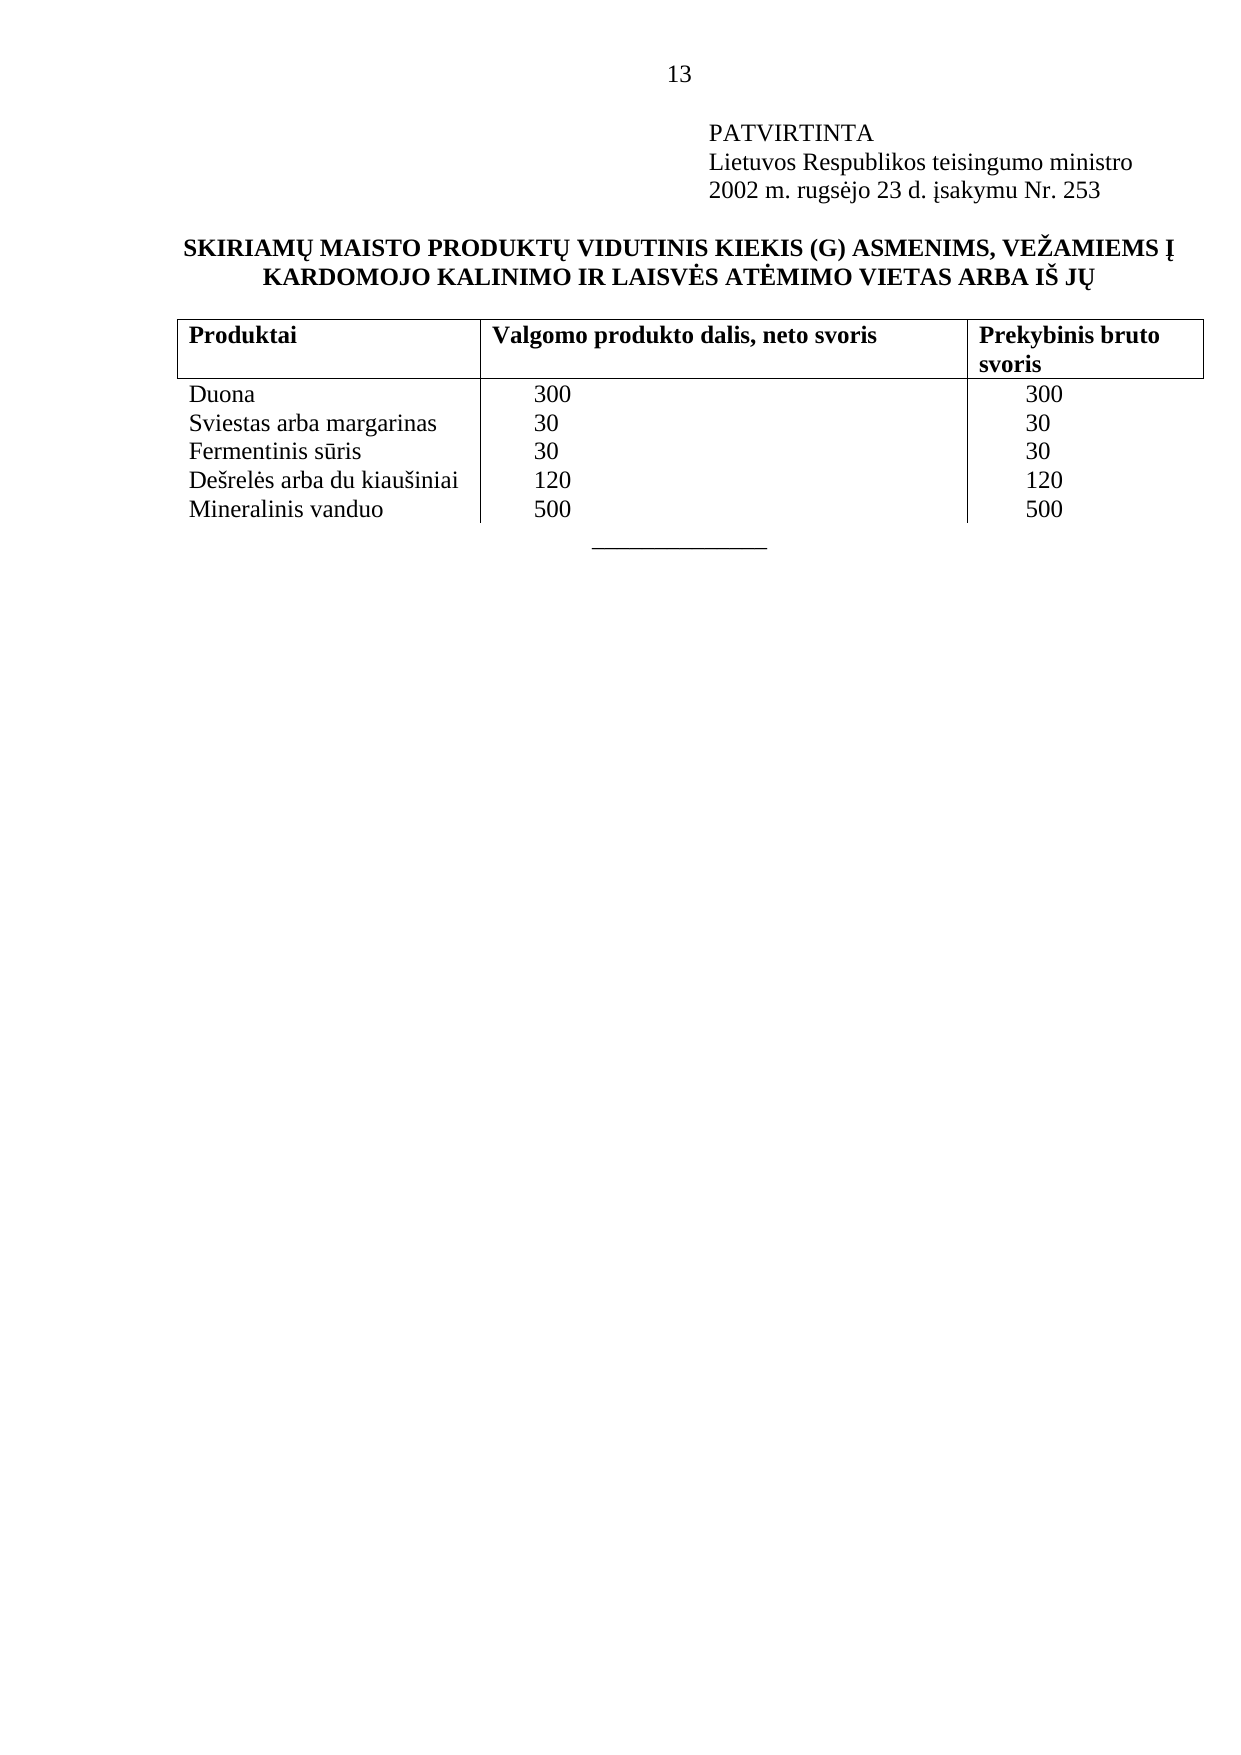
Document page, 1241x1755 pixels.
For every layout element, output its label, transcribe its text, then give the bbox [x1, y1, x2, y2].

table_header Produktai [178, 320, 480, 378]
table_header Valgomo produkto dalis, neto svoris [481, 320, 967, 378]
table_cell 500 [968, 494, 1203, 523]
text Lietuvos Respublikos teisingumo ministro [177, 147, 1181, 176]
table_cell Mineralinis vanduo [177, 494, 480, 523]
table_cell 120 [968, 465, 1203, 494]
text SKIRIAMŲ MAISTO PRODUKTŲ VIDUTINIS KIEKIS (g) ASMENIMS, VEŽAMIEMS Į KARDOMOJO KALINIMO IR LAISVĖS ATĖMIMO VIETAS ARBA IŠ JŲ [177, 233, 1181, 291]
table_cell 30 [968, 408, 1203, 436]
table_cell Fermentinis sūris [177, 436, 480, 465]
table_header Prekybinis bruto svoris [968, 320, 1203, 378]
table_cell 300 [968, 379, 1203, 408]
table_cell 30 [968, 436, 1203, 465]
table_cell 30 [481, 408, 967, 436]
text 2002 m. rugsėjo 23 d. įsakymu Nr. 253 [177, 176, 1181, 204]
table_cell Sviestas arba margarinas [177, 408, 480, 436]
table_cell Duona [177, 379, 480, 408]
table_cell 500 [481, 494, 967, 523]
text ______________ [177, 523, 1181, 551]
table_cell Dešrelės arba du kiaušiniai [177, 465, 480, 494]
table_cell 120 [481, 465, 967, 494]
text PATVIRTINTA [709, 118, 1181, 147]
table_cell 30 [481, 436, 967, 465]
table_cell 300 [481, 379, 967, 408]
